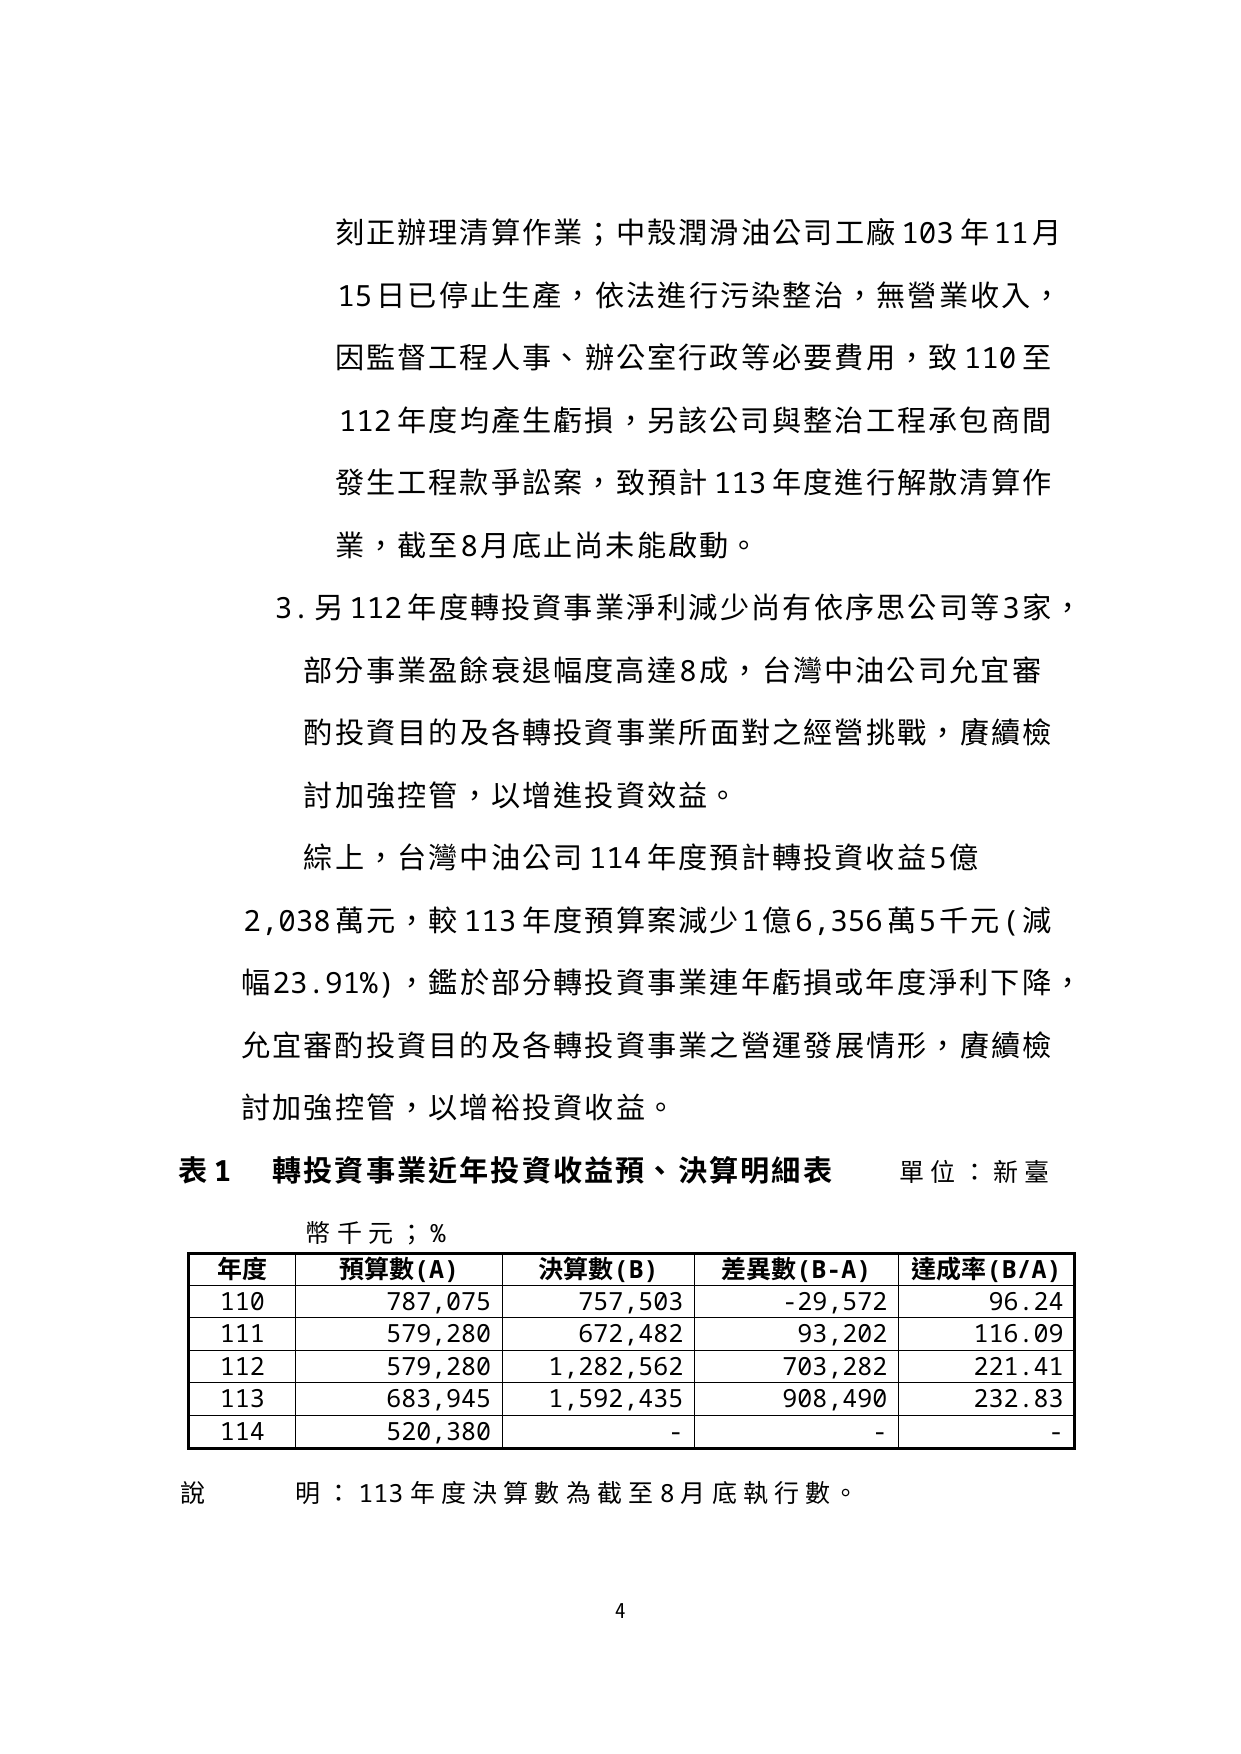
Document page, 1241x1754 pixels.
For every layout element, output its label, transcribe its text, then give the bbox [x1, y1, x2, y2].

table_cell 579,280 [296, 1318, 502, 1349]
table_header 年度 [190, 1255, 295, 1284]
table_cell 683,945 [296, 1383, 502, 1414]
table_cell 93,202 [695, 1318, 898, 1349]
table_cell 1,282,562 [503, 1351, 694, 1382]
text 3.另112年度轉投資事業淨利減少尚有依序思公司等3家，部分事業盈餘衰退幅度高達8成，台灣中油公司允宜審酌投資目的及各轉投資事業所面對之經營挑戰，賡續檢討加強控管，以增進投資效益。 [266, 564, 1063, 814]
table_cell 221.41 [899, 1351, 1073, 1382]
table_cell 520,380 [296, 1416, 502, 1447]
table_cell - [695, 1416, 898, 1447]
table_cell 908,490 [695, 1383, 898, 1414]
table_cell 1,592,435 [503, 1383, 694, 1414]
table_cell 757,503 [503, 1286, 694, 1317]
table_cell - [503, 1416, 694, 1447]
table_header 達成率(B/A) [899, 1255, 1073, 1284]
table_cell - [899, 1416, 1073, 1447]
table_cell 232.83 [899, 1383, 1073, 1414]
table_cell 112 [190, 1351, 295, 1382]
table_header 差異數(B-A) [695, 1255, 898, 1284]
text (4)華威公司於109年間決議出售媽祖輪後解散清算公司，因仍需攤提折舊費用，致110至112年度呈虧損，刻正辦理清算作業；中殼潤滑油公司工廠103年11月15日已停止生產，依法進行污染整治，無營業收入，因監督工程人事、辦公室行政等必要費用，致110至112年度均產生虧損，另該公司與整治工程承包商間發生工程款爭訟案，致預計113年度進行解散清算作業，截至8月底止尚未能啟動。 [296, 189, 1063, 564]
table_cell -29,572 [695, 1286, 898, 1317]
table_cell 96.24 [899, 1286, 1073, 1317]
text 說 明：113年度決算數為截至8月底執行數。 [177, 1450, 1063, 1513]
table_cell 579,280 [296, 1351, 502, 1382]
table_cell 116.09 [899, 1318, 1073, 1349]
table_cell 114 [190, 1416, 295, 1447]
table_header 決算數(B) [503, 1255, 694, 1284]
table_cell 672,482 [503, 1318, 694, 1349]
table_cell 111 [190, 1318, 295, 1349]
text 綜上，台灣中油公司114年度預計轉投資收益5億2,038萬元，較113年度預算案減少1億6,356萬5千元(減幅23.91%)，鑑於部分轉投資事業連年虧損或年度淨利下降，允宜審酌投資目的及各轉投資事業之營運發展情形，賡續檢討加強控管，以增裕投資收益。 [236, 814, 1063, 1127]
table_header 預算數(A) [296, 1255, 502, 1284]
table_cell 110 [190, 1286, 295, 1317]
table_cell 703,282 [695, 1351, 898, 1382]
table_cell 113 [190, 1383, 295, 1414]
table_cell 787,075 [296, 1286, 502, 1317]
text 表1 轉投資事業近年投資收益預、決算明細表 單位：新臺幣千元；% [177, 1127, 1063, 1252]
